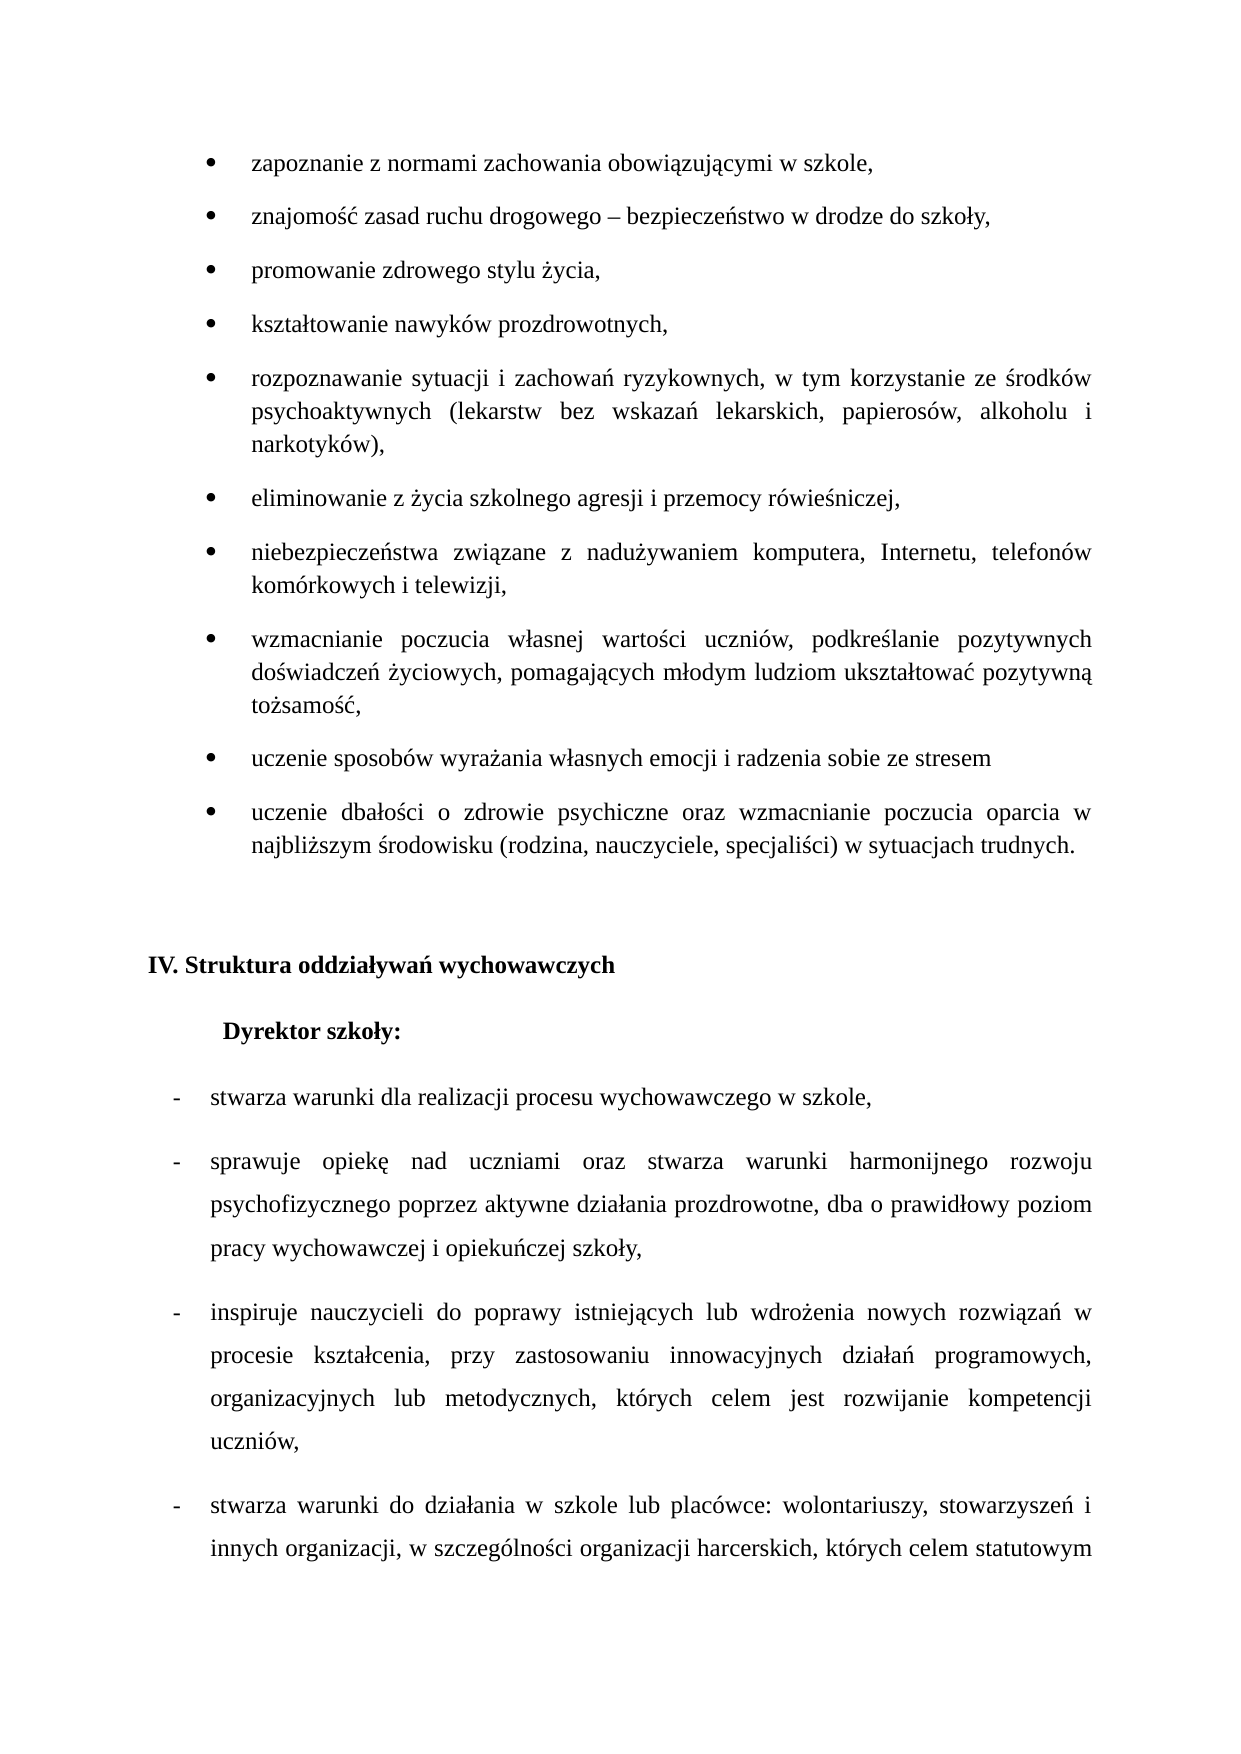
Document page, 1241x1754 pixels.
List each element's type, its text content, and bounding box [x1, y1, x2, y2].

list inspiruje nauczycieli do poprawy istniejących lub wdrożenia nowych rozwiązań w procesie kształcenia, przy zastosowaniu innowacyjnych działań programowych, organizacyjnych lub metodycznych, których celem jest rozwijanie kompetencji uczniów, [173, 1297, 1093, 1455]
list eliminowanie z życia szkolnego agresji i przemocy rówieśniczej, [207, 483, 1093, 512]
list stwarza warunki do działania w szkole lub placówce: wolontariuszy, stowarzyszeń i innych organizacji, w szczególności organizacji harcerskich, których celem statutowym [173, 1490, 1093, 1562]
list zapoznanie z normami zachowania obowiązującymi w szkole, [207, 148, 1093, 176]
list niebezpieczeństwa związane z nadużywaniem komputera, Internetu, telefonów komórkowych i telewizji, [207, 537, 1093, 598]
list uczenie dbałości o zdrowie psychiczne oraz wzmacnianie poczucia oparcia w najbliższym środowisku (rodzina, nauczyciele, specjaliści) w sytuacjach trudnych. [207, 797, 1093, 859]
list stwarza warunki dla realizacji procesu wychowawczego w szkole, [173, 1082, 1093, 1111]
list sprawuje opiekę nad uczniami oraz stwarza warunki harmonijnego rozwoju psychofizycznego poprzez aktywne działania prozdrowotne, dba o prawidłowy poziom pracy wychowawczej i opiekuńczej szkoły, [173, 1146, 1093, 1261]
text IV. Struktura oddziaływań wychowawczych [148, 950, 1093, 979]
list uczenie sposobów wyrażania własnych emocji i radzenia sobie ze stresem [207, 743, 1093, 772]
list kształtowanie nawyków prozdrowotnych, [207, 309, 1093, 338]
list znajomość zasad ruchu drogowego – bezpieczeństwo w drodze do szkoły, [207, 201, 1093, 230]
list wzmacnianie poczucia własnej wartości uczniów, podkreślanie pozytywnych doświadczeń życiowych, pomagających młodym ludziom ukształtować pozytywną tożsamość, [207, 624, 1093, 718]
list promowanie zdrowego stylu życia, [207, 255, 1093, 284]
list rozpoznawanie sytuacji i zachowań ryzykownych, w tym korzystanie ze środków psychoaktywnych (lekarstw bez wskazań lekarskich, papierosów, alkoholu i narkotyków), [207, 363, 1093, 458]
list Dyrektor szkoły: [223, 1016, 1093, 1045]
